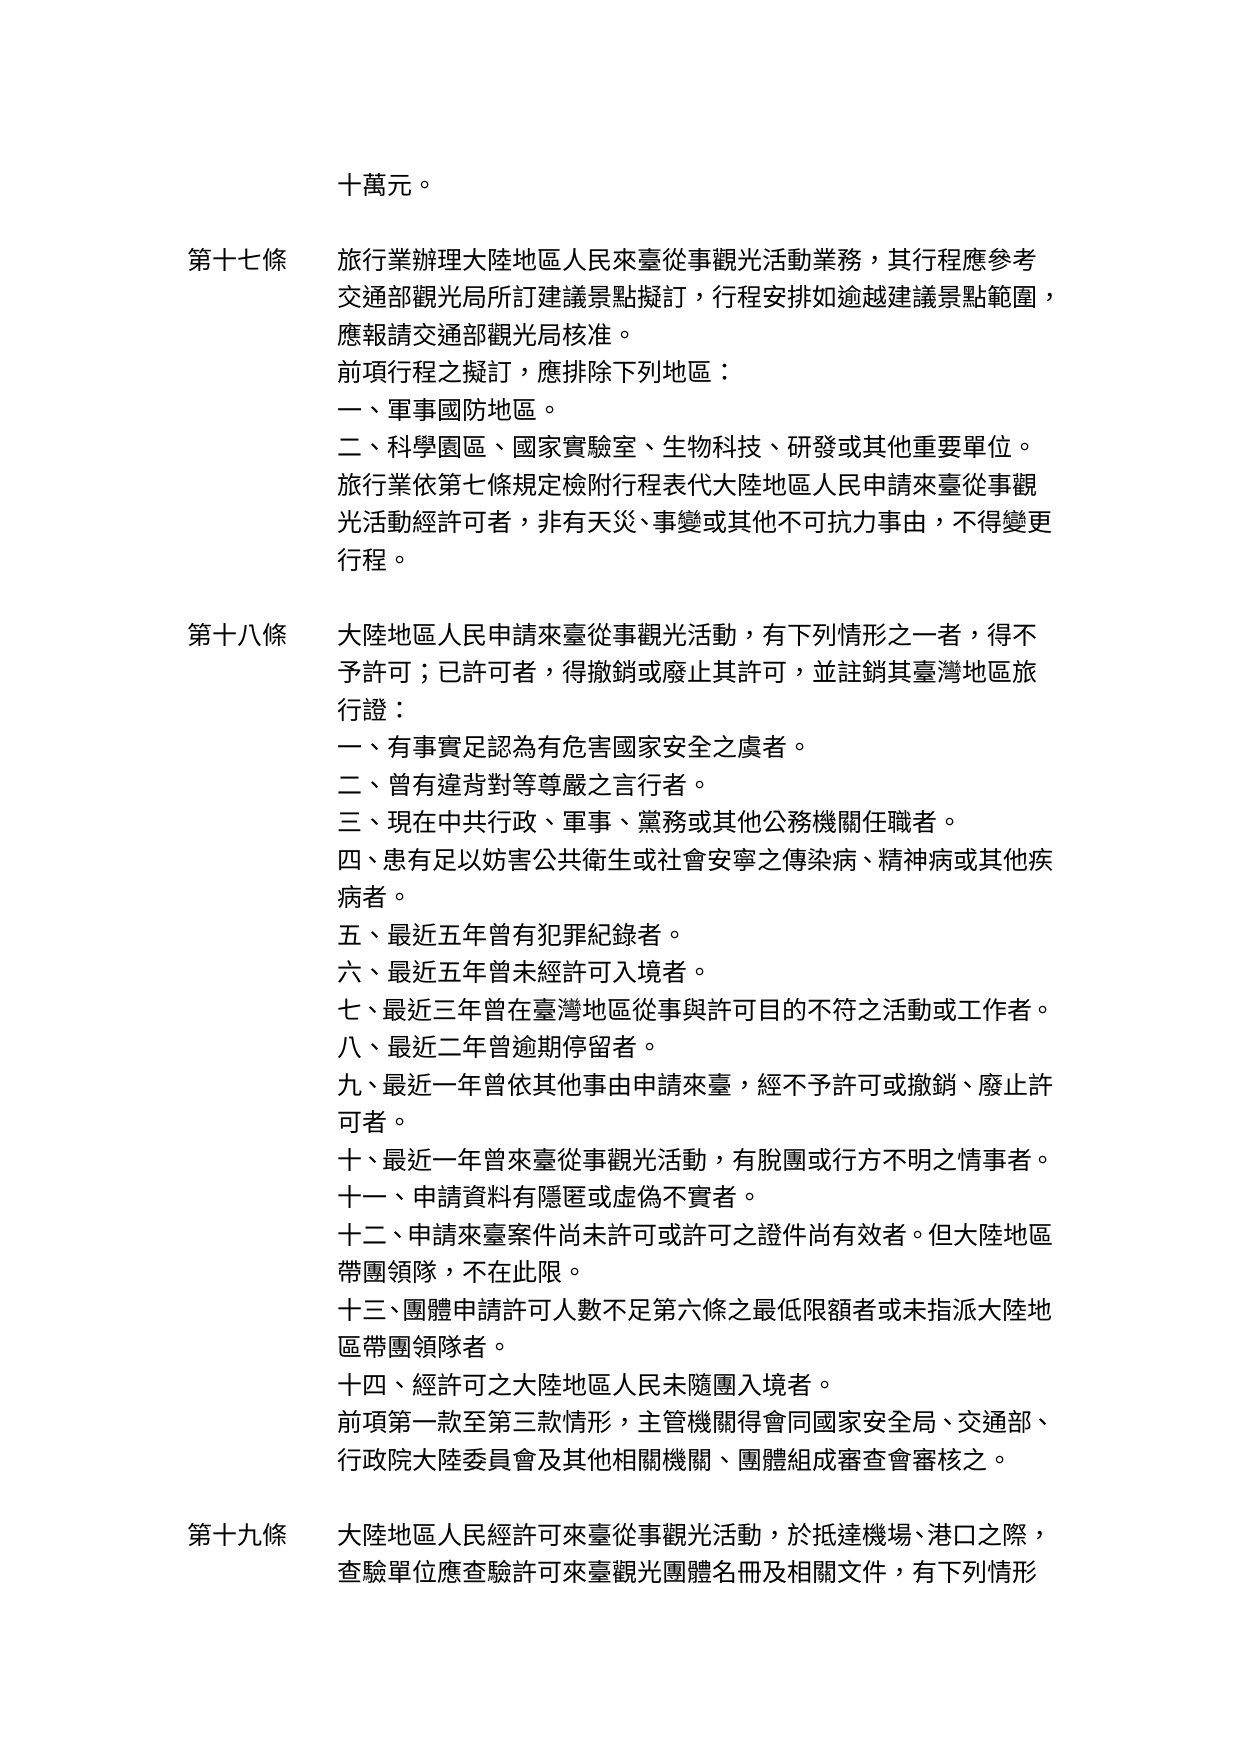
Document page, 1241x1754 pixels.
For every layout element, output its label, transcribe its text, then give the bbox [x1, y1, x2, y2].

text 十萬元。 [187, 164, 1053, 202]
text 第十八條 大陸地區人民申請來臺從事觀光活動，有下列情形之一者，得不予許可；已許可者，得撤銷或廢止其許可，並註銷其臺灣地區旅行證： 一、有事實足認為有危害國家安全之虞者。 二、曾有違背對等尊嚴之言行者。 三、現在中共行政、軍事、黨務或其他公務機關任職者。 四、患有足以妨害公共衛生或社會安寧之傳染病、精神病或其他疾病者。 五、最近五年曾有犯罪紀錄者。 六、最近五年曾未經許可入境者。 七、最近三年曾在臺灣地區從事與許可目的不符之活動或工作者。 八、最近二年曾逾期停留者。 九、最近一年曾依其他事由申請來臺，經不予許可或撤銷、廢止許可者。 十、最近一年曾來臺從事觀光活動，有脫團或行方不明之情事者。 十一、申請資料有隱匿或虛偽不實者。 十二、申請來臺案件尚未許可或許可之證件尚有效者。但大陸地區帶團領隊，不在此限。 十三、團體申請許可人數不足第六條之最低限額者或未指派大陸地區帶團領隊者。 十四、經許可之大陸地區人民未隨團入境者。 前項第一款至第三款情形，主管機關得會同國家安全局、交通部、行政院大陸委員會及其他相關機關、團體組成審查會審核之。 [187, 614, 1053, 1477]
text 第十七條 旅行業辦理大陸地區人民來臺從事觀光活動業務，其行程應參考交通部觀光局所訂建議景點擬訂，行程安排如逾越建議景點範圍，應報請交通部觀光局核准。 前項行程之擬訂，應排除下列地區： 一、軍事國防地區。 二、科學園區、國家實驗室、生物科技、研發或其他重要單位。 旅行業依第七條規定檢附行程表代大陸地區人民申請來臺從事觀光活動經許可者，非有天災、事變或其他不可抗力事由，不得變更行程。 [187, 239, 1053, 577]
text 第十九條 大陸地區人民經許可來臺從事觀光活動，於抵達機場、港口之際，查驗單位應查驗許可來臺觀光團體名冊及相關文件，有下列情形 [187, 1514, 1053, 1589]
